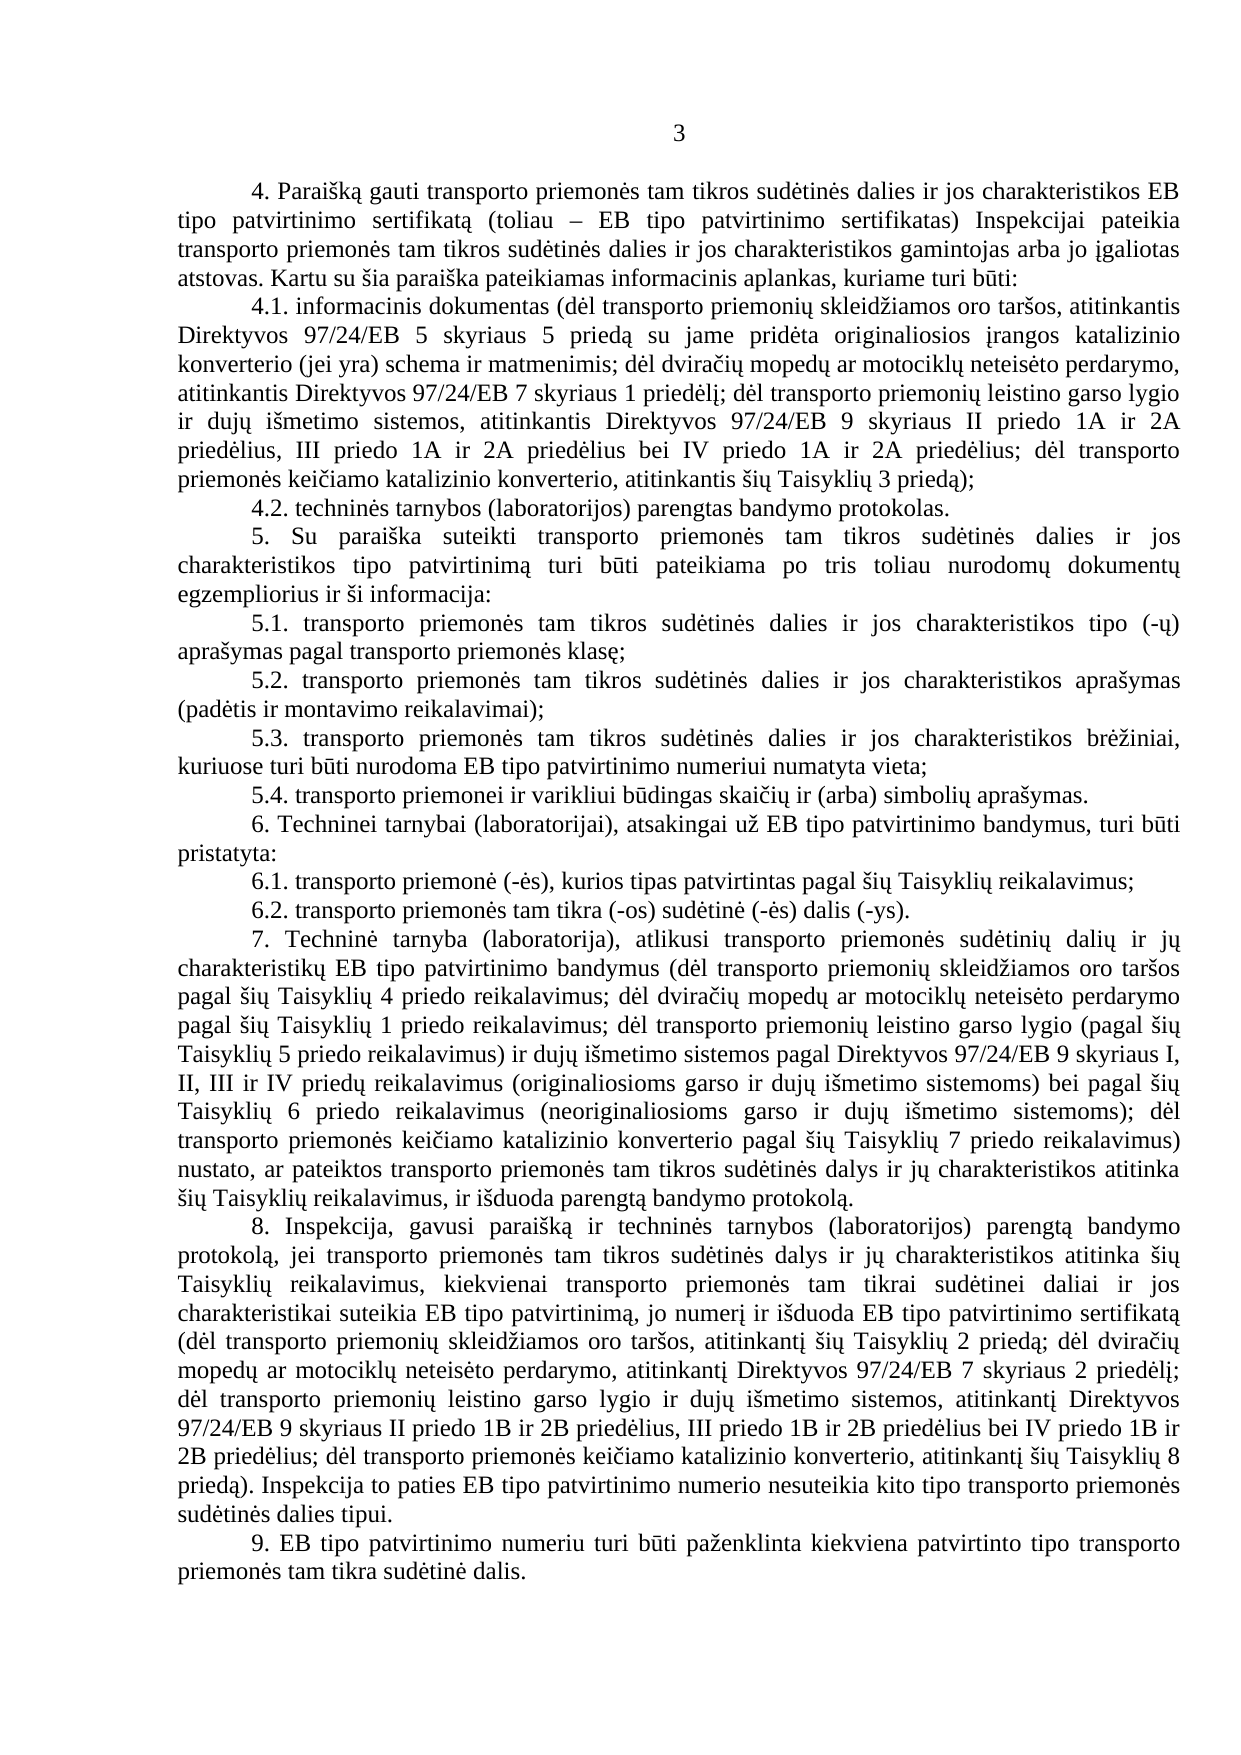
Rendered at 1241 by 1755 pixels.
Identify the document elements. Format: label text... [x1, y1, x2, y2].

text 6.2. transporto priemonės tam tikra (-os) sudėtinė (-ės) dalis (-ys). [177, 895, 1181, 924]
text 4.2. techninės tarnybos (laboratorijos) parengtas bandymo protokolas. [177, 493, 1181, 521]
text 4.1. informacinis dokumentas (dėl transporto priemonių skleidžiamos oro taršos, atitinkantis Direktyvos 97/24/EB 5 skyriaus 5 priedą su jame pridėta originaliosios įrangos katalizinio konverterio (jei yra) schema ir matmenimis; dėl dviračių mopedų ar motociklų neteisėto perdarymo, atitinkantis Direktyvos 97/24/EB 7 skyriaus 1 priedėlį; dėl transporto priemonių leistino garso lygio ir dujų išmetimo sistemos, atitinkantis Direktyvos 97/24/EB 9 skyriaus II priedo 1A ir 2A priedėlius, III priedo 1A ir 2A priedėlius bei IV priedo 1A ir 2A priedėlius; dėl transporto priemonės keičiamo katalizinio konverterio, atitinkantis šių Taisyklių 3 priedą); [177, 291, 1181, 493]
text 6.1. transporto priemonė (-ės), kurios tipas patvirtintas pagal šių Taisyklių reikalavimus; [177, 866, 1181, 895]
text 9. EB tipo patvirtinimo numeriu turi būti paženklinta kiekviena patvirtinto tipo transporto priemonės tam tikra sudėtinė dalis. [177, 1528, 1181, 1585]
text 5.4. transporto priemonei ir varikliui būdingas skaičių ir (arba) simbolių aprašymas. [177, 780, 1181, 809]
text 5.2. transporto priemonės tam tikros sudėtinės dalies ir jos charakteristikos aprašymas (padėtis ir montavimo reikalavimai); [177, 665, 1181, 723]
text 5.3. transporto priemonės tam tikros sudėtinės dalies ir jos charakteristikos brėžiniai, kuriuose turi būti nurodoma EB tipo patvirtinimo numeriui numatyta vieta; [177, 723, 1181, 780]
text 8. Inspekcija, gavusi paraišką ir techninės tarnybos (laboratorijos) parengtą bandymo protokolą, jei transporto priemonės tam tikros sudėtinės dalys ir jų charakteristikos atitinka šių Taisyklių reikalavimus, kiekvienai transporto priemonės tam tikrai sudėtinei daliai ir jos charakteristikai suteikia EB tipo patvirtinimą, jo numerį ir išduoda EB tipo patvirtinimo sertifikatą (dėl transporto priemonių skleidžiamos oro taršos, atitinkantį šių Taisyklių 2 priedą; dėl dviračių mopedų ar motociklų neteisėto perdarymo, atitinkantį Direktyvos 97/24/EB 7 skyriaus 2 priedėlį; dėl transporto priemonių leistino garso lygio ir dujų išmetimo sistemos, atitinkantį Direktyvos 97/24/EB 9 skyriaus II priedo 1B ir 2B priedėlius, III priedo 1B ir 2B priedėlius bei IV priedo 1B ir 2B priedėlius; dėl transporto priemonės keičiamo katalizinio konverterio, atitinkantį šių Taisyklių 8 priedą). Inspekcija to paties EB tipo patvirtinimo numerio nesuteikia kito tipo transporto priemonės sudėtinės dalies tipui. [177, 1211, 1181, 1528]
text 5.1. transporto priemonės tam tikros sudėtinės dalies ir jos charakteristikos tipo (-ų) aprašymas pagal transporto priemonės klasę; [177, 608, 1181, 665]
text 6. Techninei tarnybai (laboratorijai), atsakingai už EB tipo patvirtinimo bandymus, turi būti pristatyta: [177, 809, 1181, 866]
text 5. Su paraiška suteikti transporto priemonės tam tikros sudėtinės dalies ir jos charakteristikos tipo patvirtinimą turi būti pateikiama po tris toliau nurodomų dokumentų egzempliorius ir ši informacija: [177, 521, 1181, 608]
text 4. Paraišką gauti transporto priemonės tam tikros sudėtinės dalies ir jos charakteristikos EB tipo patvirtinimo sertifikatą (toliau – EB tipo patvirtinimo sertifikatas) Inspekcijai pateikia transporto priemonės tam tikros sudėtinės dalies ir jos charakteristikos gamintojas arba jo įgaliotas atstovas. Kartu su šia paraiška pateikiamas informacinis aplankas, kuriame turi būti: [177, 176, 1181, 291]
text 7. Techninė tarnyba (laboratorija), atlikusi transporto priemonės sudėtinių dalių ir jų charakteristikų EB tipo patvirtinimo bandymus (dėl transporto priemonių skleidžiamos oro taršos pagal šių Taisyklių 4 priedo reikalavimus; dėl dviračių mopedų ar motociklų neteisėto perdarymo pagal šių Taisyklių 1 priedo reikalavimus; dėl transporto priemonių leistino garso lygio (pagal šių Taisyklių 5 priedo reikalavimus) ir dujų išmetimo sistemos pagal Direktyvos 97/24/EB 9 skyriaus I, II, III ir IV priedų reikalavimus (originaliosioms garso ir dujų išmetimo sistemoms) bei pagal šių Taisyklių 6 priedo reikalavimus (neoriginaliosioms garso ir dujų išmetimo sistemoms); dėl transporto priemonės keičiamo katalizinio konverterio pagal šių Taisyklių 7 priedo reikalavimus) nustato, ar pateiktos transporto priemonės tam tikros sudėtinės dalys ir jų charakteristikos atitinka šių Taisyklių reikalavimus, ir išduoda parengtą bandymo protokolą. [177, 924, 1181, 1211]
